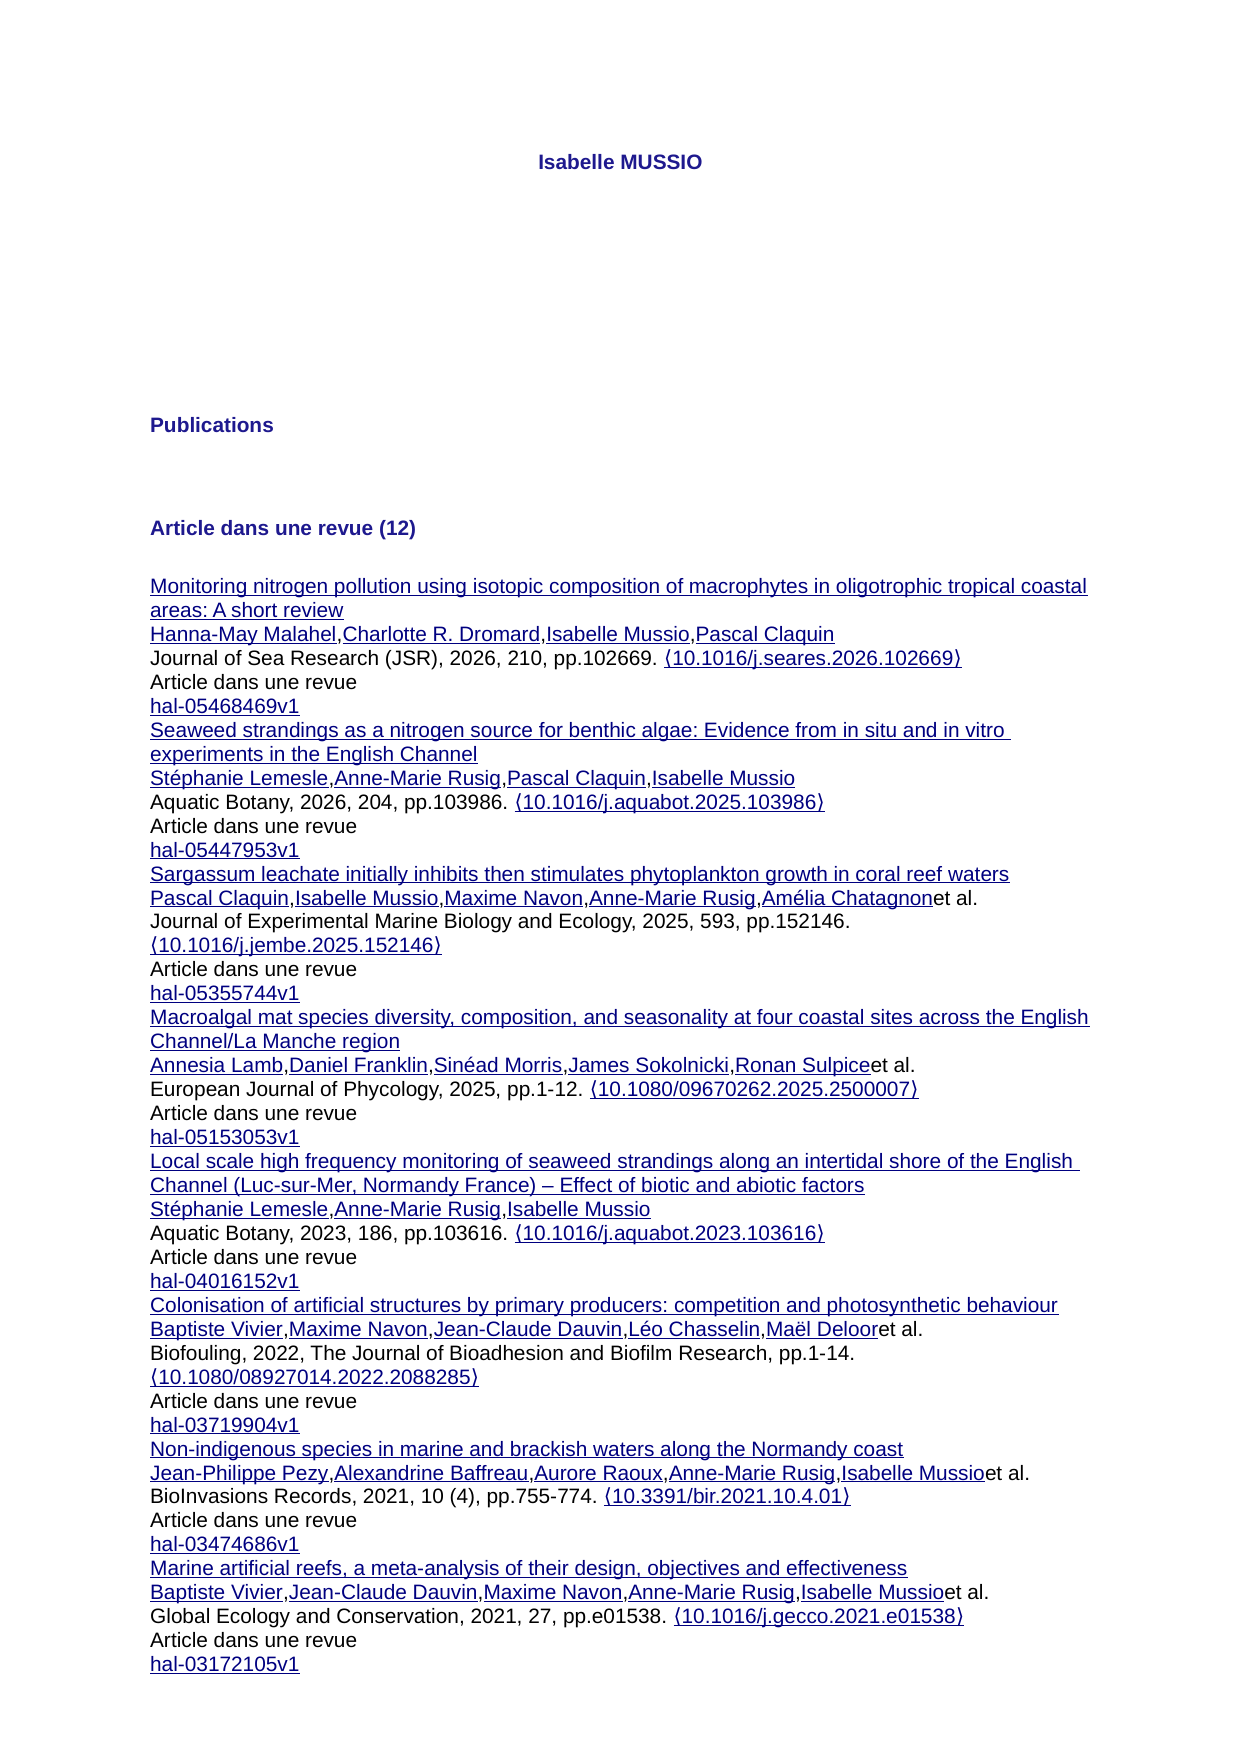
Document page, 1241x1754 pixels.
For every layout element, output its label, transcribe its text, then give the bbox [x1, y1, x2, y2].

table_cell Macroalgal mat species diversity, composition, and seasonality at four coastal sites across the English [150, 1005, 1090, 1026]
subtitle Publications [150, 412, 1090, 436]
table_header Monitoring nitrogen pollution using isotopic composition of macrophytes in oligotrophic tropical coastal areas: A short review Hanna-May Malahel,Charlotte R. Dromard,Isabelle Mussio,Pascal Claquin Journal of Sea Research (JSR), 2026, 210, pp.102669. ⟨10.1016/j.seares.2026.102669⟩ Article dans une revue hal-05468469v1 [150, 574, 1090, 718]
subtitle Isabelle MUSSIO [150, 150, 1090, 174]
subtitle Article dans une revue (12) [150, 516, 1090, 539]
table_cell Non-indigenous species in marine and brackish waters along the Normandy coast Jean-Philippe Pezy,Alexandrine Baffreau,Aurore Raoux,Anne-Marie Rusig,Isabelle Mussioet al. BioInvasions Records, 2021, 10 (4), pp.755-774. ⟨10.3391/bir.2021.10.4.01⟩ Article dans une revue hal-03474686v1 [150, 1436, 1090, 1556]
table_cell Channel/La Manche region Annesia Lamb,Daniel Franklin,Sinéad Morris,James Sokolnicki,Ronan Sulpiceet al. European Journal of Phycology, 2025, pp.1-12. ⟨10.1080/09670262.2025.2500007⟩ Article dans une revue hal-05153053v1 [150, 1027, 1090, 1149]
table_cell Colonisation of artificial structures by primary producers: competition and photosynthetic behaviour Baptiste Vivier,Maxime Navon,Jean-Claude Dauvin,Léo Chasselin,Maël Delooret al. Biofouling, 2022, The Journal of Bioadhesion and Biofilm Research, pp.1-14. ⟨10.1080/08927014.2022.2088285⟩ Article dans une revue hal-03719904v1 [150, 1293, 1090, 1436]
table_cell Sargassum leachate initially inhibits then stimulates phytoplankton growth in coral reef waters Pascal Claquin,Isabelle Mussio,Maxime Navon,Anne-Marie Rusig,Amélia Chatagnonet al. Journal of Experimental Marine Biology and Ecology, 2025, 593, pp.152146. ⟨10.1016/j.jembe.2025.152146⟩ Article dans une revue hal-05355744v1 [150, 861, 1090, 1005]
table_cell Marine artificial reefs, a meta-analysis of their design, objectives and effectiveness Baptiste Vivier,Jean-Claude Dauvin,Maxime Navon,Anne-Marie Rusig,Isabelle Mussioet al. Global Ecology and Conservation, 2021, 27, pp.e01538. ⟨10.1016/j.gecco.2021.e01538⟩ Article dans une revue hal-03172105v1 [150, 1556, 1090, 1676]
table_cell Seaweed strandings as a nitrogen source for benthic algae: Evidence from in situ and in vitro experiments in the English Channel Stéphanie Lemesle,Anne-Marie Rusig,Pascal Claquin,Isabelle Mussio Aquatic Botany, 2026, 204, pp.103986. ⟨10.1016/j.aquabot.2025.103986⟩ Article dans une revue hal-05447953v1 [150, 718, 1090, 861]
table_cell Local scale high frequency monitoring of seaweed strandings along an intertidal shore of the English Channel (Luc-sur-Mer, Normandy France) – Effect of biotic and abiotic factors Stéphanie Lemesle,Anne-Marie Rusig,Isabelle Mussio Aquatic Botany, 2023, 186, pp.103616. ⟨10.1016/j.aquabot.2023.103616⟩ Article dans une revue hal-04016152v1 [150, 1149, 1090, 1293]
